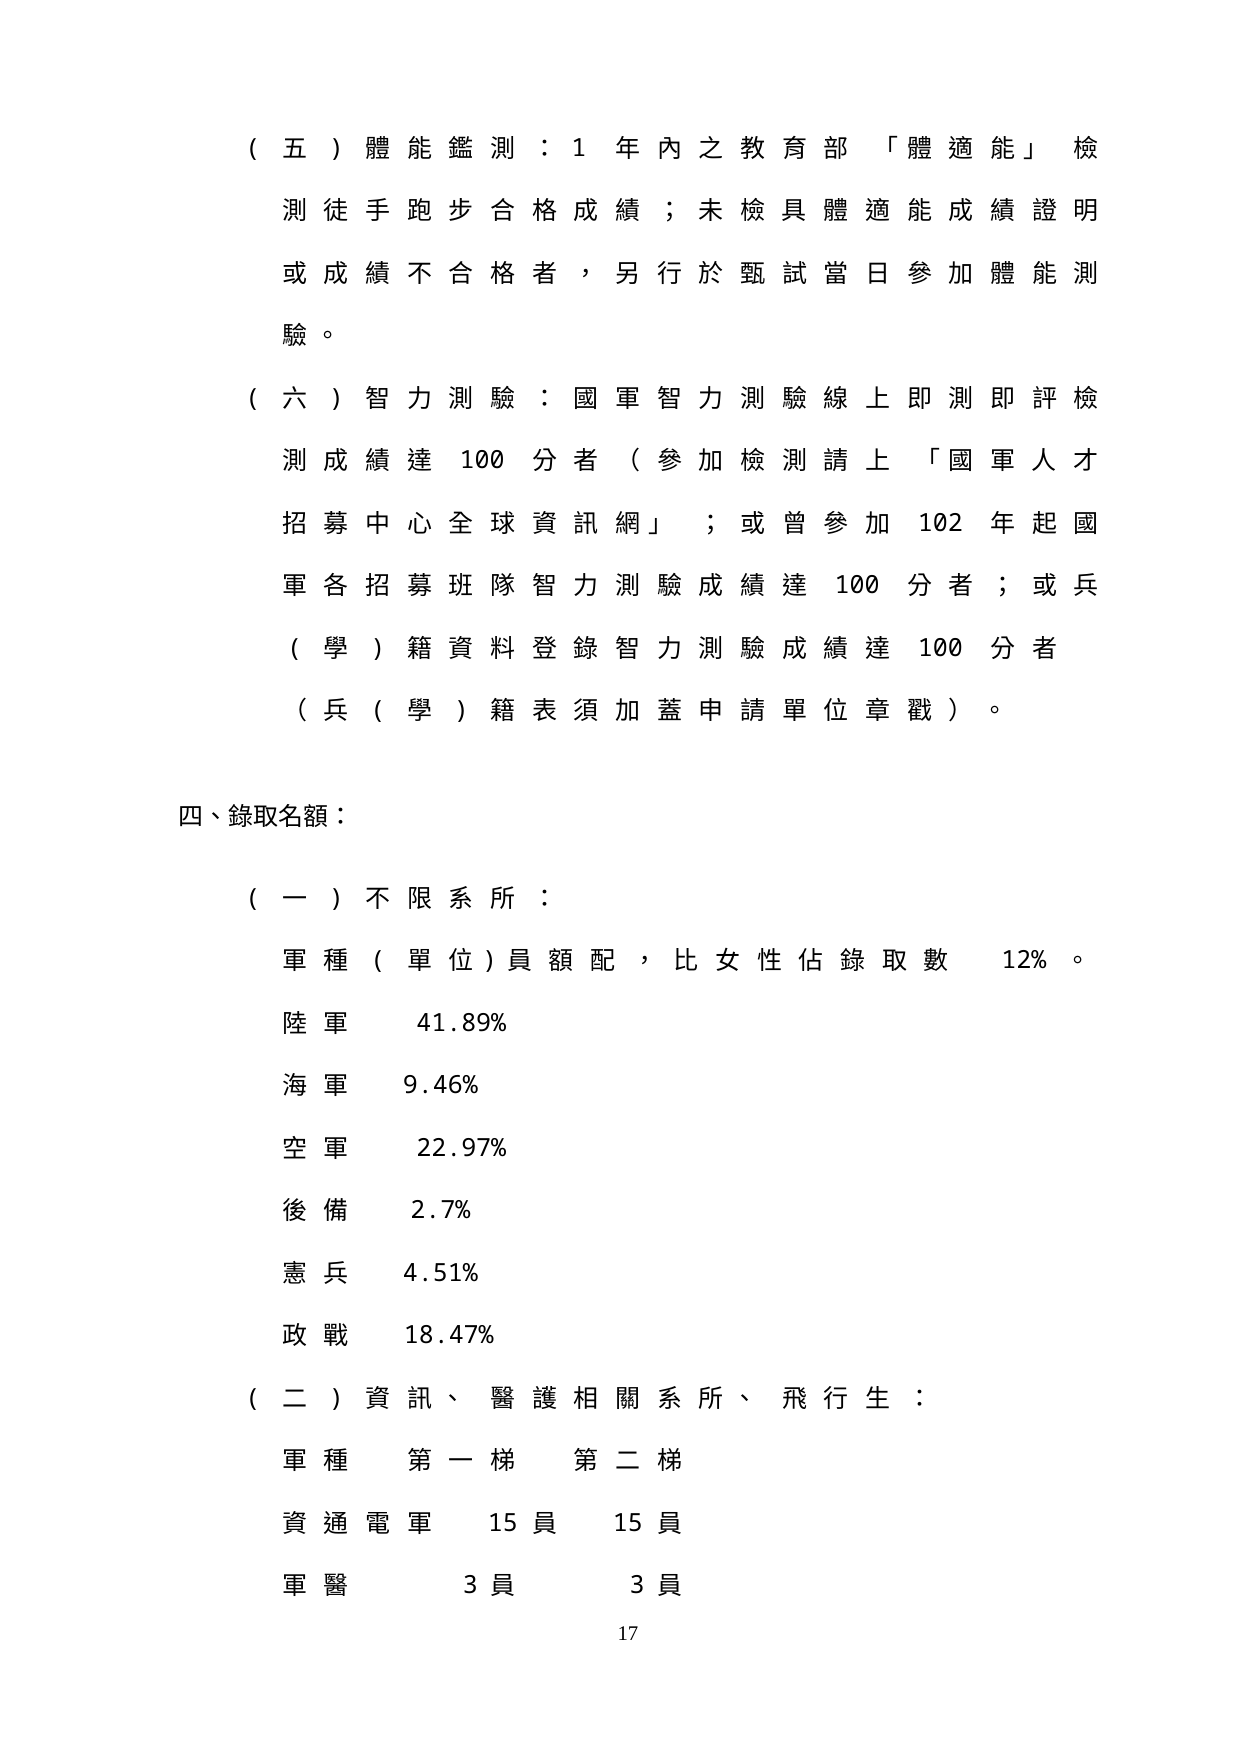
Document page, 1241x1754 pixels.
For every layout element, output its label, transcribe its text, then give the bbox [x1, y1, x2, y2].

text 憲兵 4.51% [148, 1230, 1107, 1292]
text 政戰 18.47% [148, 1292, 1107, 1355]
text (五)體能鑑測：1 年內之教育部「體適能」檢測徒手跑步合格成績；未檢具體適能成績證明或成績不合格者，另行於甄試當日參加體能測驗。 [198, 105, 1107, 355]
text 海軍 9.46% [148, 1042, 1107, 1105]
text 軍種(單位) 員額配，比女性佔錄取數12%。 [148, 917, 1107, 980]
text (一)不限系所： [198, 855, 1107, 917]
text 空軍 22.97% [148, 1105, 1107, 1167]
text 後備 2.7% [148, 1167, 1107, 1230]
text (六)智力測驗：國軍智力測驗線上即測即評檢測成績達100分者（參加檢測請上「國軍人才招募中心全球資訊網」；或曾參加102年起國軍各招募班隊智力測驗成績達100分者；或兵(學)籍資料登錄智力測驗成績達100分者（兵(學)籍表須加蓋申請單位章戳）。 [207, 355, 1107, 730]
text 軍醫 3員 3員 [148, 1542, 1107, 1605]
text 陸軍 41.89% [148, 980, 1107, 1042]
text 軍種 第一梯 第二梯 [148, 1417, 1107, 1480]
text 四、錄取名額： [178, 792, 1107, 834]
text 資通電軍 15員 15員 [148, 1480, 1107, 1542]
text (二)資訊、醫護相關系所、飛行生： [148, 1355, 1107, 1417]
